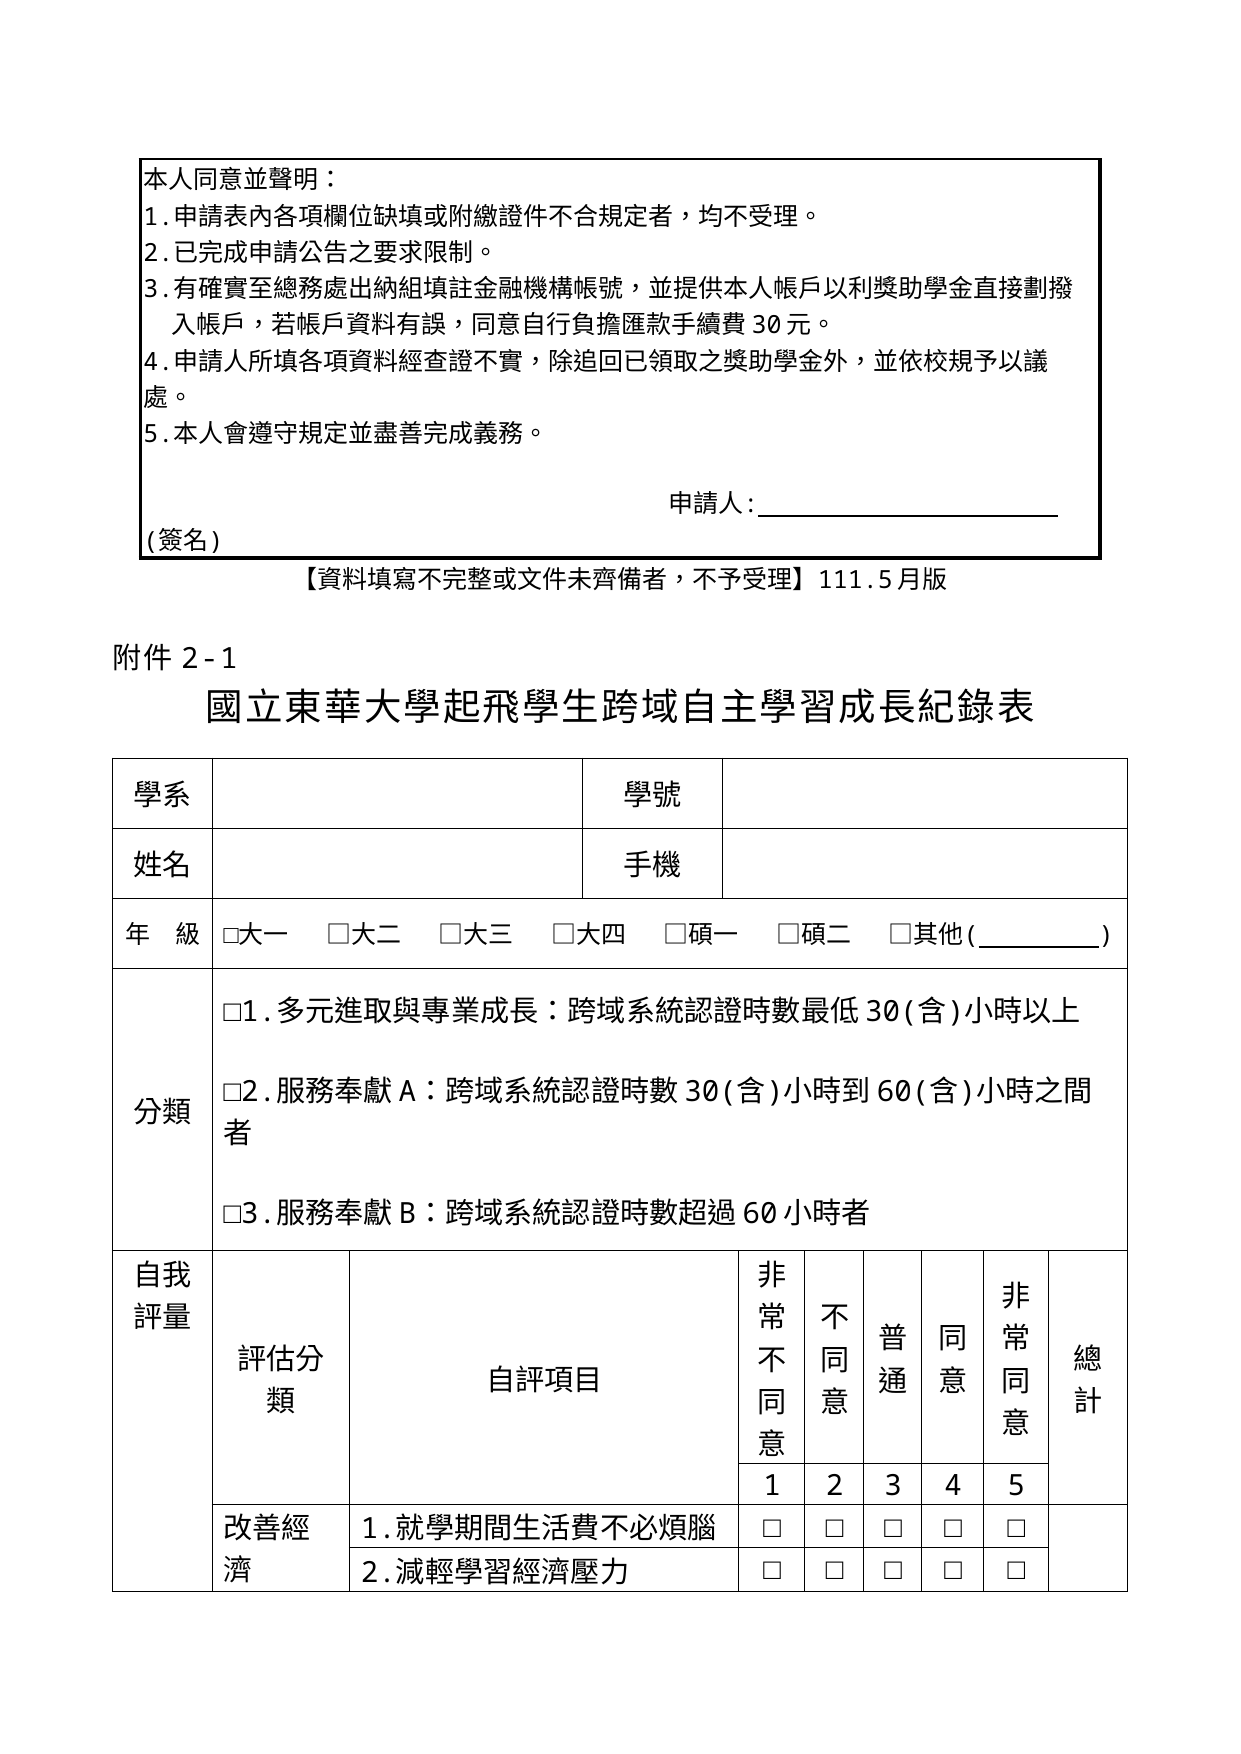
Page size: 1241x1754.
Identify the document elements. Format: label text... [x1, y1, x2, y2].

table_header 學系 [113, 759, 212, 828]
table_cell 同意 [922, 1251, 983, 1463]
table_cell □ [805, 1548, 863, 1591]
table_cell □ [984, 1505, 1048, 1547]
table_cell □ [922, 1505, 983, 1547]
table_cell □ [739, 1505, 804, 1547]
text 【資料填寫不完整或文件未齊備者，不予受理】111.5月版 [112, 559, 1128, 596]
table_cell 自我 評量 [113, 1251, 212, 1591]
table_cell 2 [805, 1464, 863, 1504]
table_cell 姓名 [113, 829, 212, 897]
table_cell [213, 829, 582, 897]
table_cell 3 [864, 1464, 921, 1504]
table_cell 普通 [864, 1251, 921, 1463]
text 附件2-1 [112, 614, 1128, 676]
table_cell 非常不同意 [739, 1251, 804, 1463]
table_cell □1.多元進取與專業成長：跨域系統認證時數最低30(含)小時以上 □2.服務奉獻A：跨域系統認證時數30(含)小時到60(含)小時之間者 □3.服務奉獻B：跨域系統認證時數超過60小時者 [213, 969, 1127, 1250]
table_cell [723, 829, 1127, 897]
table_cell 評估分類 [213, 1251, 349, 1504]
table_cell 1 [739, 1464, 804, 1504]
text 國立東華大學起飛學生跨域自主學習成長紀錄表 [112, 676, 1128, 731]
table_cell 5 [984, 1464, 1048, 1504]
table_cell 不同意 [805, 1251, 863, 1463]
table_cell 本人同意並聲明： 1.申請表內各項欄位缺填或附繳證件不合規定者，均不受理。 2.已完成申請公告之要求限制。 3.有確實至總務處出納組填註金融機構帳號，並提供本人帳戶以利獎助學金直接劃撥入帳戶，若帳戶資料有誤，同意自行負擔匯款手續費30元。 4.申請人所填各項資料經查證不實，除追回已領取之獎助學金外，並依校規予以議處。 5.本人會遵守規定並盡善完成義務。 申請人: (簽名) [142, 160, 1098, 556]
table_header 學號 [583, 759, 722, 828]
table_cell 2.減輕學習經濟壓力 [350, 1548, 738, 1591]
table_cell □ [739, 1548, 804, 1591]
table_cell [1049, 1505, 1127, 1591]
table_cell 1.就學期間生活費不必煩腦 [350, 1505, 738, 1547]
table_header [723, 759, 1127, 828]
table_cell □大一 □大二 □大三 □大四 □碩一 □碩二 □其他( ) [213, 899, 1127, 967]
table_cell □ [864, 1505, 921, 1547]
table_cell 手機 [583, 829, 722, 897]
table_cell 年 級 [113, 899, 212, 967]
table_cell 自評項目 [350, 1251, 738, 1504]
table_cell 4 [922, 1464, 983, 1504]
table_header [213, 759, 582, 828]
table_cell 非常同意 [984, 1251, 1048, 1463]
table_cell □ [805, 1505, 863, 1547]
table_cell 分類 [113, 969, 212, 1250]
table_cell 總計 [1049, 1251, 1127, 1504]
table_cell □ [864, 1548, 921, 1591]
table_cell □ [984, 1548, 1048, 1591]
table_cell □ [922, 1548, 983, 1591]
table_cell 改善經濟 [213, 1505, 349, 1591]
